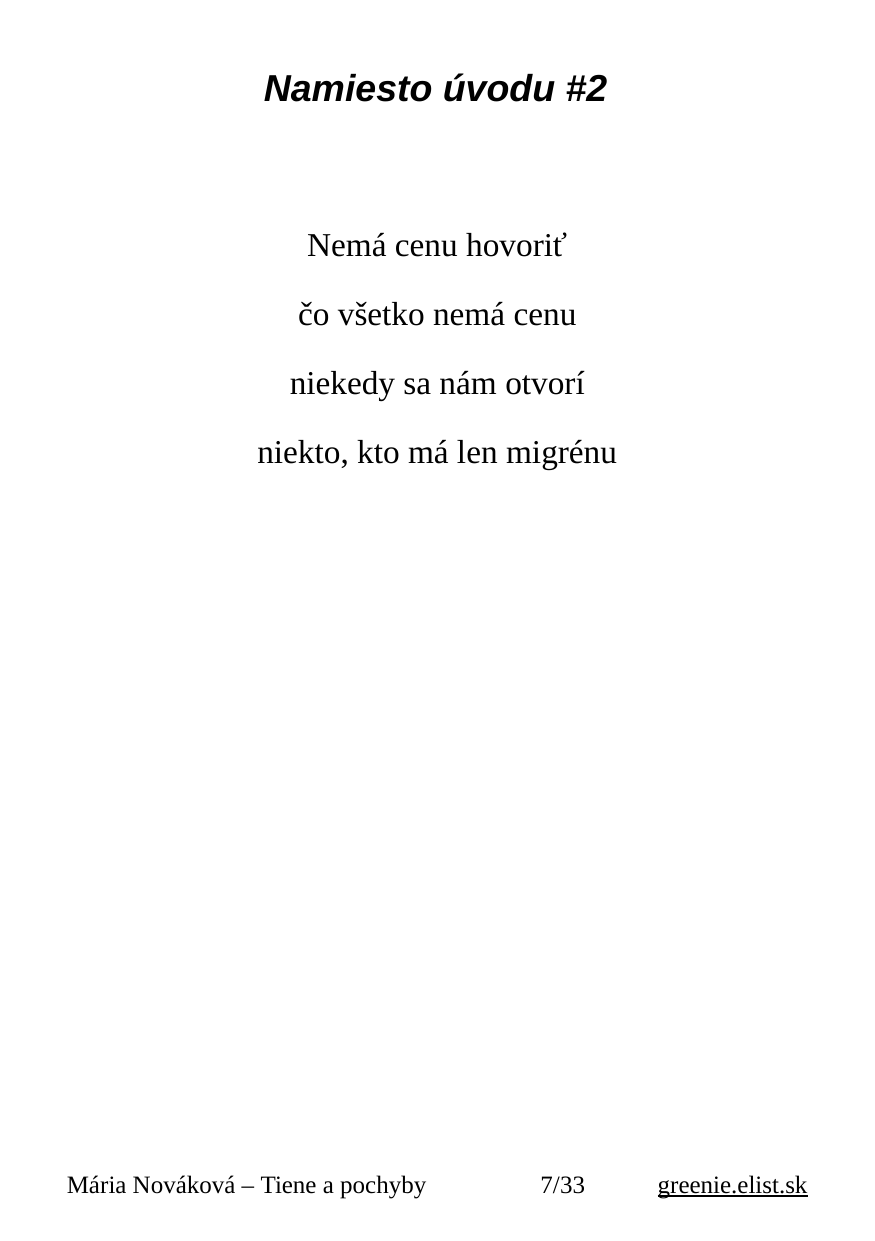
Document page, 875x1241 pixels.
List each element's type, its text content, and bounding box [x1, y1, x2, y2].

text Nemá cenu hovoriť [41, 225, 833, 263]
subtitle Namiesto úvodu #2 [41, 66, 833, 109]
text niekto, kto má len migrénu [41, 433, 833, 471]
text čo všetko nemá cenu [41, 294, 833, 332]
text niekedy sa nám otvorí [41, 363, 833, 402]
